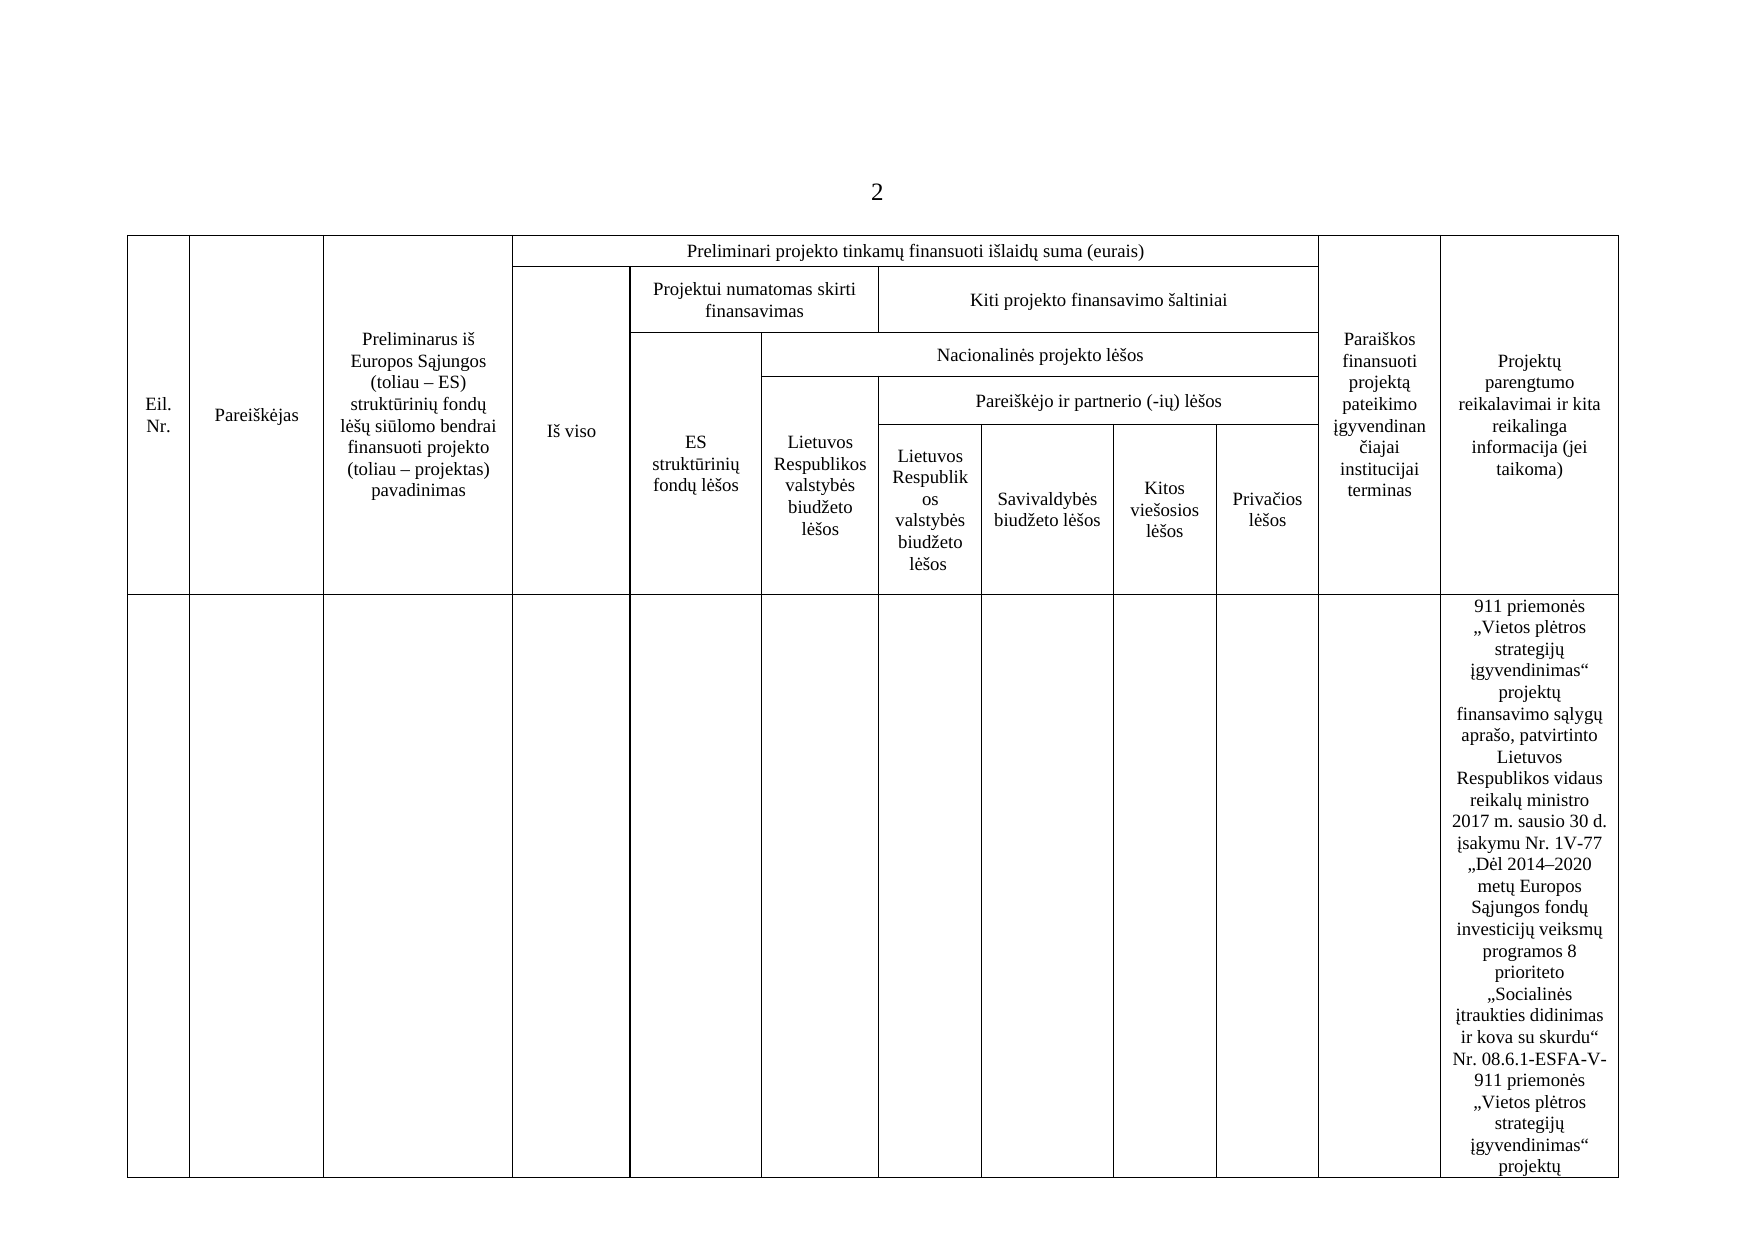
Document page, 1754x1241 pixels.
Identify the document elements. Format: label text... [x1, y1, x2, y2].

table_cell [1114, 595, 1216, 1177]
table_cell Kiti projekto finansavimo šaltiniai [879, 267, 1318, 332]
table_cell Lietuvos Respublikos valstybės biudžeto lėšos [762, 377, 878, 593]
table_cell [324, 595, 512, 1177]
table_cell 911 priemonės „Vietos plėtros strategijų įgyvendinimas“ projektų finansavimo sąlygų aprašo, patvirtinto Lietuvos Respublikos vidaus reikalų ministro 2017 m. sausio 30 d. įsakymu Nr. 1V-77 „Dėl 2014–2020 metų Europos Sąjungos fondų investicijų veiksmų programos 8 prioriteto „Socialinės įtraukties didinimas ir kova su skurdu“ Nr. 08.6.1-ESFA-V-911 priemonės „Vietos plėtros strategijų įgyvendinimas“ projektų [1441, 595, 1618, 1177]
table_cell [762, 595, 878, 1177]
table_cell [1619, 424, 1624, 593]
table_cell [1619, 376, 1624, 424]
table_cell [1319, 595, 1440, 1177]
table_cell Kitos viešosios lėšos [1114, 425, 1216, 593]
table_cell ES struktūrinių fondų lėšos [631, 333, 761, 593]
table_header [1619, 235, 1624, 266]
table_header Eil. Nr. [128, 236, 189, 593]
table_cell [1619, 332, 1624, 376]
table_cell Savivaldybės biudžeto lėšos [982, 425, 1113, 593]
table_cell [1217, 595, 1318, 1177]
table_cell Nacionalinės projekto lėšos [762, 333, 1318, 376]
table_header Preliminari projekto tinkamų finansuoti išlaidų suma (eurais) [513, 236, 1318, 266]
table_cell [513, 595, 629, 1177]
table_cell [1619, 594, 1624, 1177]
table_header Pareiškėjas [190, 236, 323, 593]
table_header Projektų parengtumo reikalavimai ir kita reikalinga informacija (jei taikoma) [1441, 236, 1618, 593]
table_cell Privačios lėšos [1217, 425, 1318, 593]
table_header Paraiškos finansuoti projektą pateikimo įgyvendinančiajai institucijai terminas [1319, 236, 1440, 593]
table_cell [631, 595, 761, 1177]
table_cell [879, 595, 981, 1177]
table_cell Lietuvos Respublikos valstybės biudžeto lėšos [879, 425, 981, 593]
table_cell Pareiškėjo ir partnerio (-ių) lėšos [879, 377, 1318, 424]
table_cell [190, 595, 323, 1177]
table_header Preliminarus iš Europos Sąjungos (toliau – ES) struktūrinių fondų lėšų siūlomo bendrai finansuoti projekto (toliau – projektas) pavadinimas [324, 236, 512, 593]
table_cell Projektui numatomas skirti finansavimas [631, 267, 878, 332]
table_cell [1619, 266, 1624, 332]
table_cell Iš viso [513, 267, 629, 593]
table_cell [128, 595, 189, 1177]
table_cell [982, 595, 1113, 1177]
